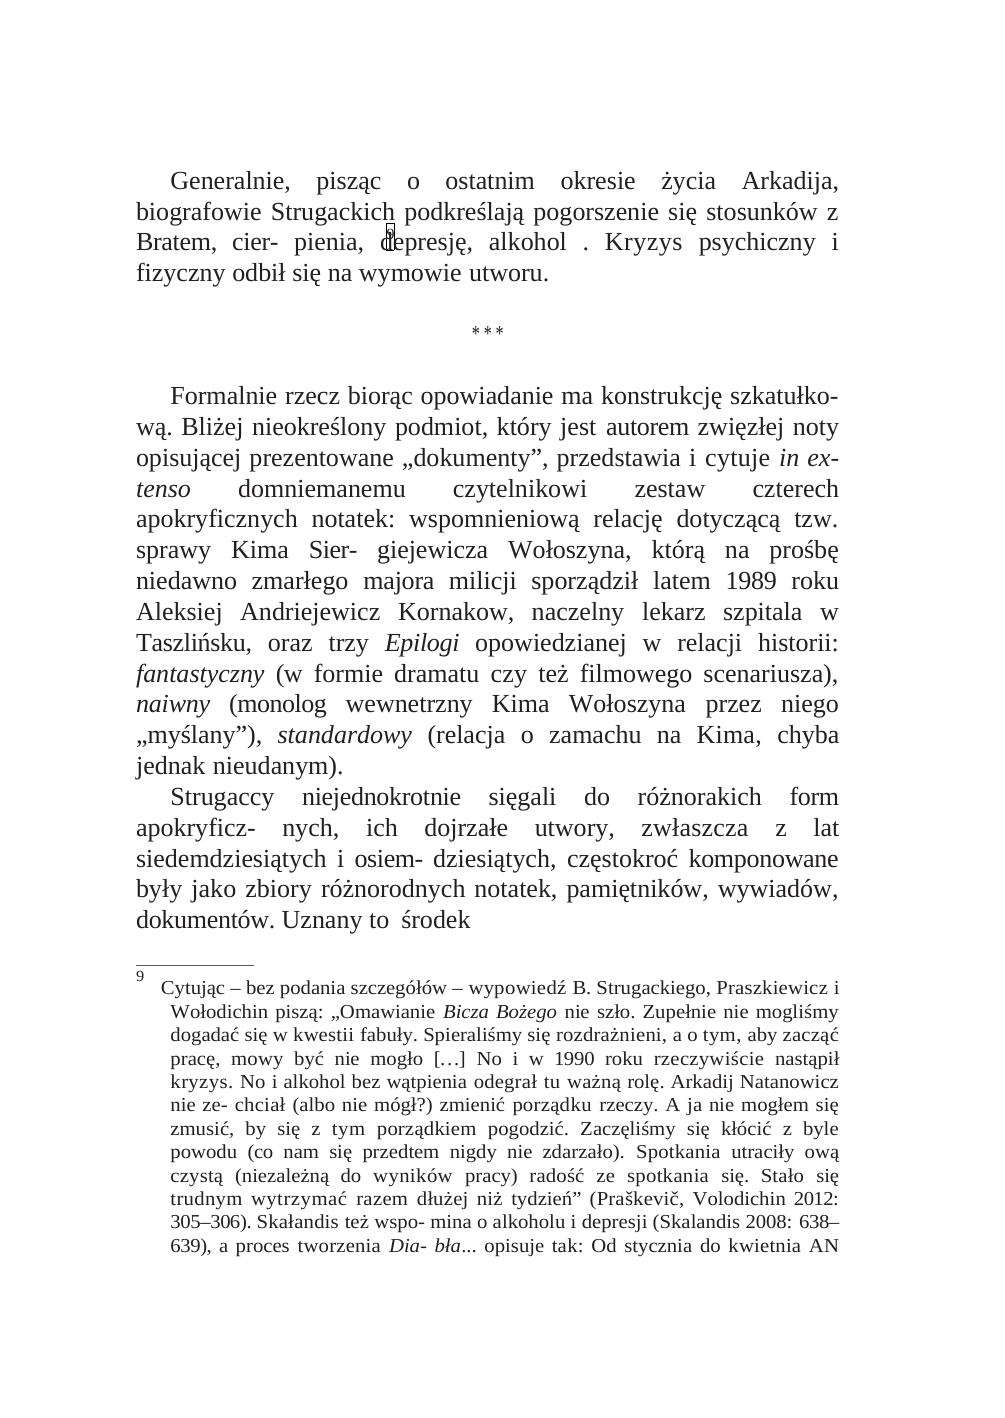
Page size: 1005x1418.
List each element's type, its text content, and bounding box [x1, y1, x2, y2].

text Formalnie rzecz biorąc opowiadanie ma konstrukcję szkatułko- wą. Bliżej nieokreślony podmiot, który jest autorem zwięzłej noty opisującej prezentowane „dokumenty”, przedstawia i cytuje in ex- tenso domniemanemu czytelnikowi zestaw czterech apokryficznych notatek: wspomnieniową relację dotyczącą tzw. sprawy Kima Sier- giejewicza Wołoszyna, którą na prośbę niedawno zmarłego majora milicji sporządził latem 1989 roku Aleksiej Andriejewicz Kornakow, naczelny lekarz szpitala w Taszlińsku, oraz trzy Epilogi opowiedzianej w relacji historii: fantastyczny (w formie dramatu czy też filmowego scenariusza), naiwny (monolog wewnetrzny Kima Wołoszyna przez niego „myślany”), standardowy (relacja o zamachu na Kima, chyba jednak nieudanym). [136, 380, 839, 780]
text Strugaccy niejednokrotnie sięgali do różnorakich form apokryficz- nych, ich dojrzałe utwory, zwłaszcza z lat siedemdziesiątych i osiem- dziesiątych, częstokroć komponowane były jako zbiory różnorodnych notatek, pamiętników, wywiadów, dokumentów. Uznany to środek [136, 781, 839, 934]
text Generalnie, pisząc o ostatnim okresie życia Arkadija, biografowie Strugackich podkreślają pogorszenie się stosunków z Bratem, cier- pienia, depresję, alkohol . Kryzys psychiczny i fizyczny odbił się na wymowie utworu. [136, 165, 839, 287]
text * * * [471, 320, 879, 346]
text 9 Cytując – bez podania szczegółów – wypowiedź B. Strugackiego, Praszkiewicz i Wołodichin piszą: „Omawianie Bicza Bożego nie szło. Zupełnie nie mogliśmy dogadać się w kwestii fabuły. Spieraliśmy się rozdrażnieni, a o tym, aby zacząć pracę, mowy być nie mogło […] No i w 1990 roku rzeczywiście nastąpił kryzys. No i alkohol bez wątpienia odegrał tu ważną rolę. Arkadij Natanowicz nie ze- chciał (albo nie mógł?) zmienić porządku rzeczy. A ja nie mogłem się zmusić, by się z tym porządkiem pogodzić. Zaczęliśmy się kłócić z byle powodu (co nam się przedtem nigdy nie zdarzało). Spotkania utraciły ową czystą (niezależną do wyników pracy) radość ze spotkania się. Stało się trudnym wytrzymać razem dłużej niż tydzień” (Praškevič, Volodichin 2012: 305–306). Skałandis też wspo- mina o alkoholu i depresji (Skalandis 2008: 638–639), a proces tworzenia Dia- bła... opisuje tak: Od stycznia do kwietnia AN [136, 961, 839, 1257]
